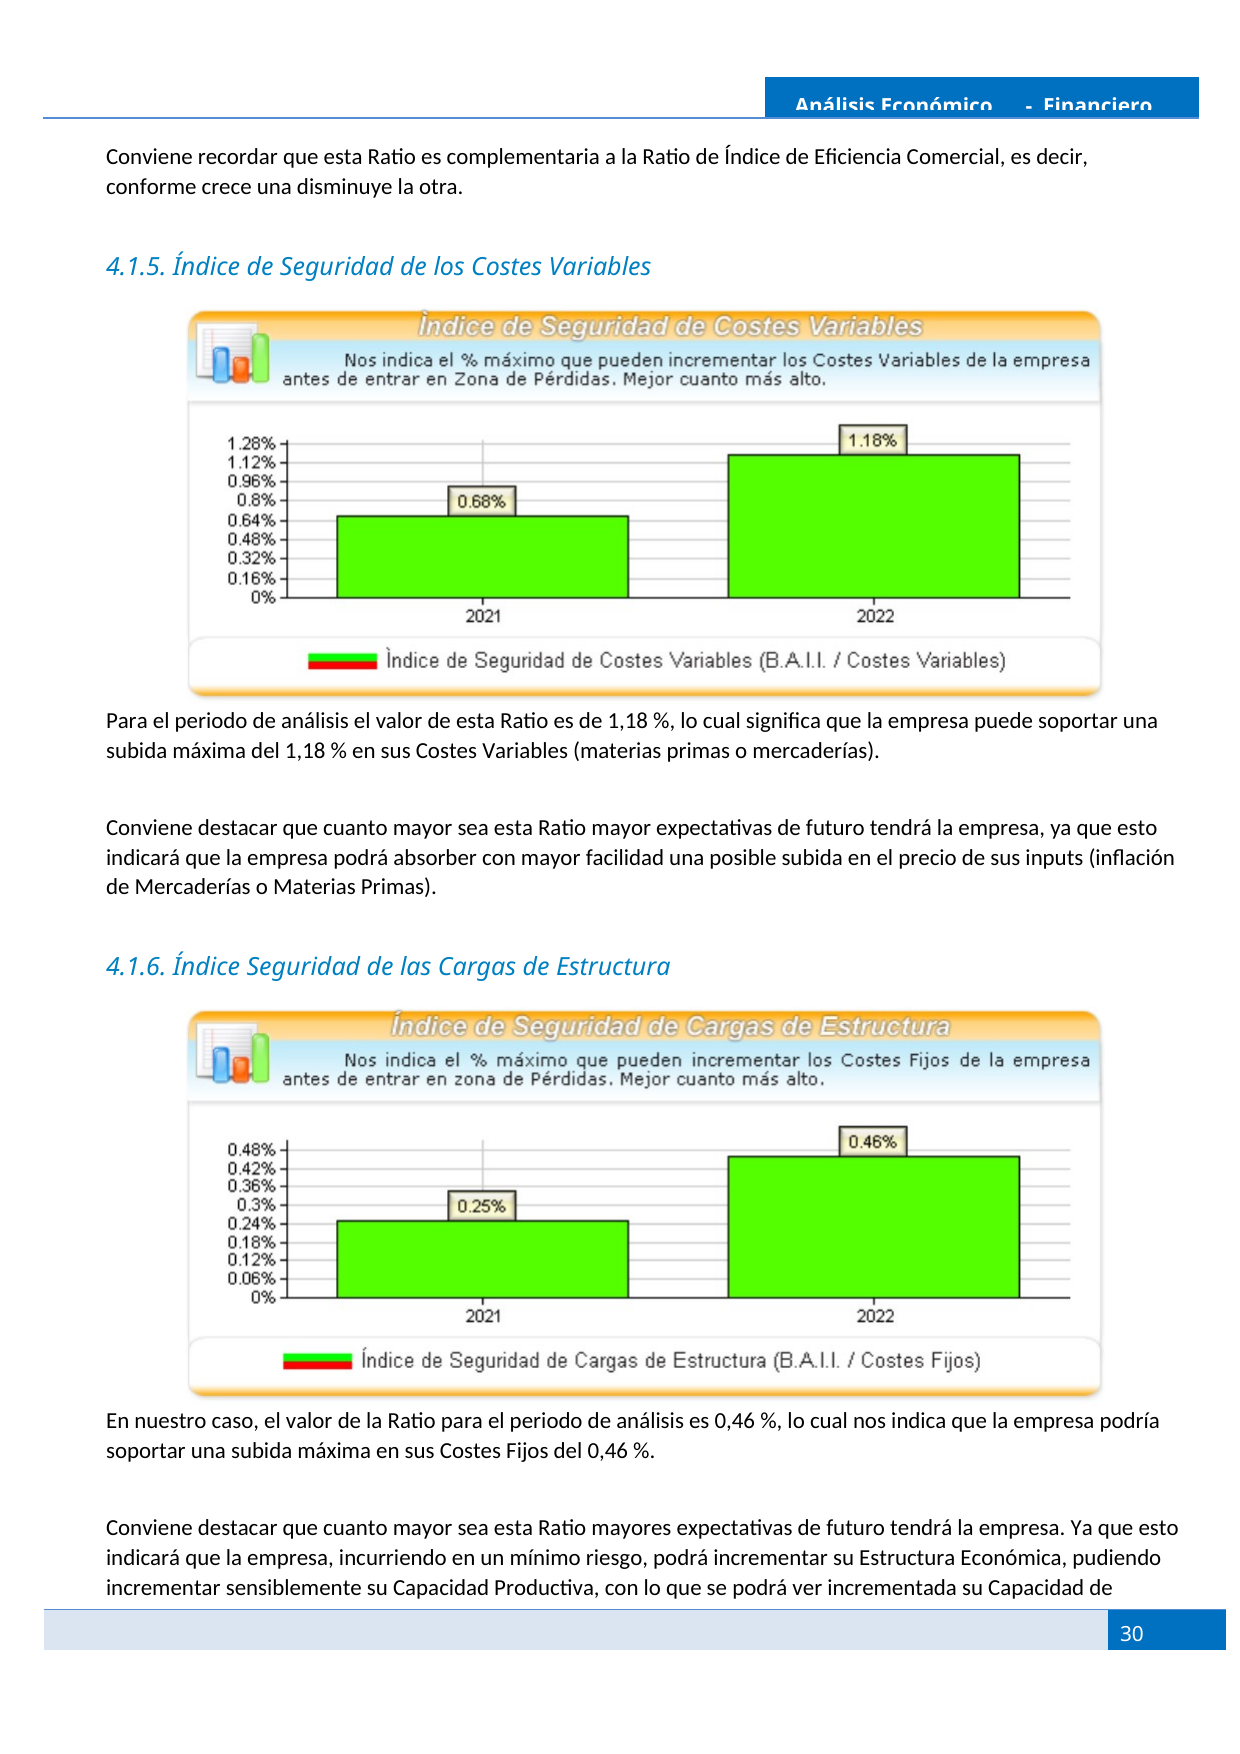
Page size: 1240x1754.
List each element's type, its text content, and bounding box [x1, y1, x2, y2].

text Conviene destacar que cuanto mayor sea esta Ratio mayor expectativas de futuro tendrá la empresa, ya que esto indicará que la empresa podrá absorber con mayor facilidad una posible subida en el precio de sus inputs (inflación de Mercaderías o Materias Primas). [106, 813, 1181, 901]
subtitle 4.1.6. Índice Seguridad de las Cargas de Estructura [106, 949, 1181, 983]
text Conviene recordar que esta Ratio es complementaria a la Ratio de Índice de Eficiencia Comercial, es decir, conforme crece una disminuye la otra. [106, 142, 1181, 200]
text Para el periodo de análisis el valor de esta Ratio es de 1,18 %, lo cual significa que la empresa puede soportar una subida máxima del 1,18 % en sus Costes Variables (materias primas o mercaderías). [106, 706, 1181, 764]
text Conviene destacar que cuanto mayor sea esta Ratio mayores expectativas de futuro tendrá la empresa. Ya que esto indicará que la empresa, incurriendo en un mínimo riesgo, podrá incrementar su Estructura Económica, pudiendo incrementar sensiblemente su Capacidad Productiva, con lo que se podrá ver incrementada su Capacidad de [106, 1513, 1181, 1601]
subtitle 4.1.5. Índice de Seguridad de los Costes Variables [106, 249, 1181, 283]
text En nuestro caso, el valor de la Ratio para el periodo de análisis es 0,46 %, lo cual nos indica que la empresa podría soportar una subida máxima en sus Costes Fijos del 0,46 %. [106, 1406, 1181, 1464]
